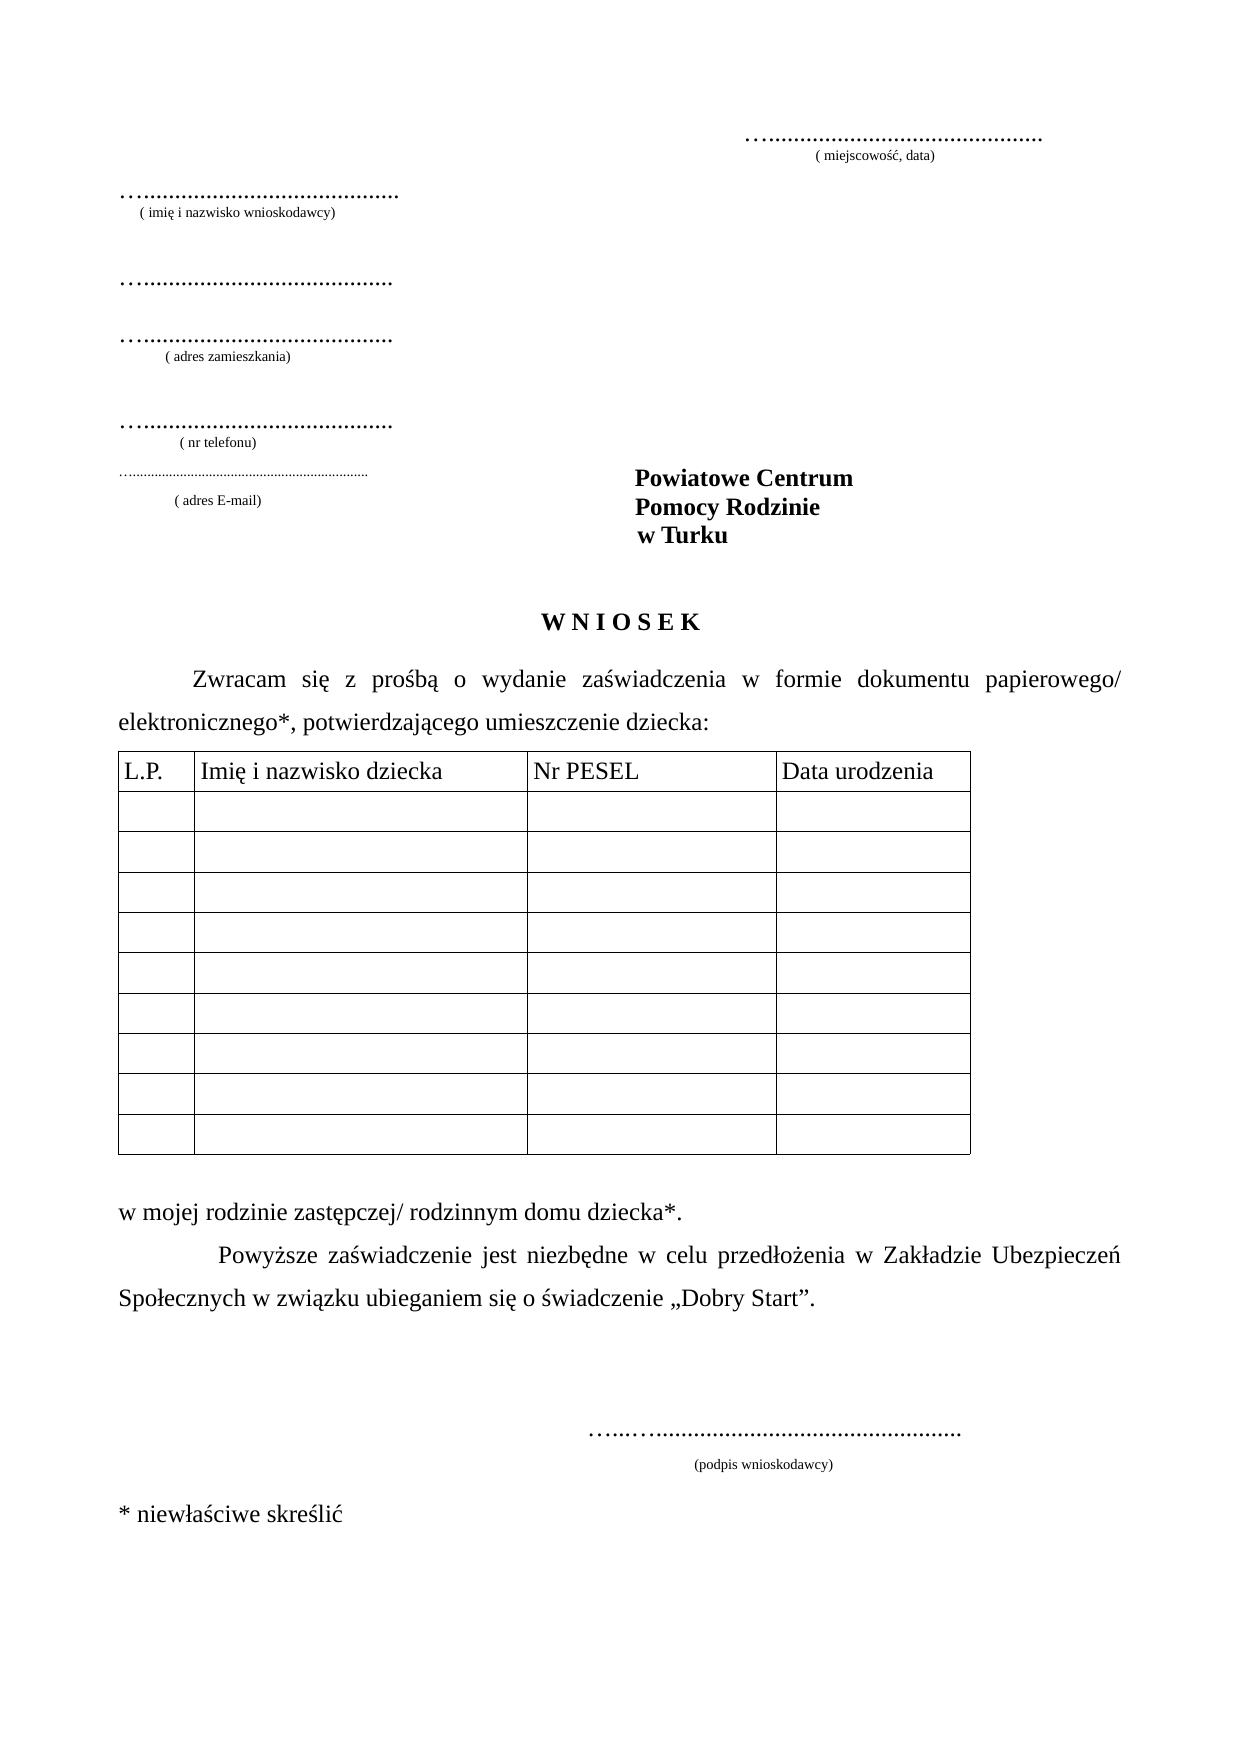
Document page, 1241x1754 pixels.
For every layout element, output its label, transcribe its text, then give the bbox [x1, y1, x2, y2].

table_cell [777, 1034, 970, 1073]
table_cell [195, 832, 527, 872]
text ( nr telefonu) [118, 434, 1122, 463]
table_cell [528, 832, 776, 872]
table_cell [195, 792, 527, 831]
table_cell [777, 873, 970, 912]
table_header Data urodzenia [777, 752, 970, 791]
table_cell [528, 913, 776, 952]
table_cell [119, 792, 194, 831]
table_cell [528, 1034, 776, 1073]
text ( miejscowość, data)…......................................... [118, 147, 1122, 204]
table_cell [119, 1115, 194, 1154]
table_cell [777, 994, 970, 1033]
text …........................................ [118, 319, 1122, 348]
table_cell [777, 1115, 970, 1154]
text ( adres zamieszkania) [118, 348, 1122, 377]
text ( adres E-mail) Pomocy Rodzinie [118, 492, 1122, 521]
table_cell [528, 873, 776, 912]
table_cell [119, 994, 194, 1033]
text * niewłaściwe skreślić [118, 1499, 1122, 1528]
table_cell [195, 913, 527, 952]
table_cell [195, 1074, 527, 1113]
table_cell [777, 832, 970, 872]
table_cell [528, 953, 776, 992]
text …...…................................................. [118, 1413, 1122, 1441]
table_cell [195, 994, 527, 1033]
table_cell [528, 994, 776, 1033]
table_cell [777, 1074, 970, 1113]
table_cell [777, 953, 970, 992]
table_cell [119, 1034, 194, 1073]
text …............................................ [118, 118, 1122, 147]
text (podpis wnioskodawcy) [118, 1456, 1122, 1484]
table_cell [119, 832, 194, 872]
text Powyższe zaświadczenie jest niezbędne w celu przedłożenia w Zakładzie Ubezpieczeń Społecznych w związku ubieganiem się o świadczenie „Dobry Start”. [118, 1240, 1122, 1312]
table_header Nr PESEL [528, 752, 776, 791]
table_cell [119, 913, 194, 952]
table_cell [119, 953, 194, 992]
table_cell [528, 1074, 776, 1113]
text W N I O S E K [118, 607, 1122, 636]
text ( imię i nazwisko wnioskodawcy) [118, 204, 1122, 233]
text …................................................................. Powiatowe Centrum [118, 463, 1122, 492]
table_header L.P. [119, 752, 194, 791]
table_cell [777, 913, 970, 952]
text w mojej rodzinie zastępczej/ rodzinnym domu dziecka*. [118, 1197, 1122, 1226]
table_cell [528, 1115, 776, 1154]
table_cell [777, 792, 970, 831]
table_cell [195, 1115, 527, 1154]
table_cell [195, 1034, 527, 1073]
table_header Imię i nazwisko dziecka [195, 752, 527, 791]
text Zwracam się z prośbą o wydanie zaświadczenia w formie dokumentu papierowego/ elektronicznego*, potwierdzającego umieszczenie dziecka: [118, 664, 1122, 736]
text …........................................ [118, 262, 1122, 291]
table_cell [195, 873, 527, 912]
table_cell [528, 792, 776, 831]
text w Turku [118, 521, 1122, 549]
text …........................................ [118, 406, 1122, 434]
table_cell [119, 873, 194, 912]
table_cell [195, 953, 527, 992]
table_cell [119, 1074, 194, 1113]
